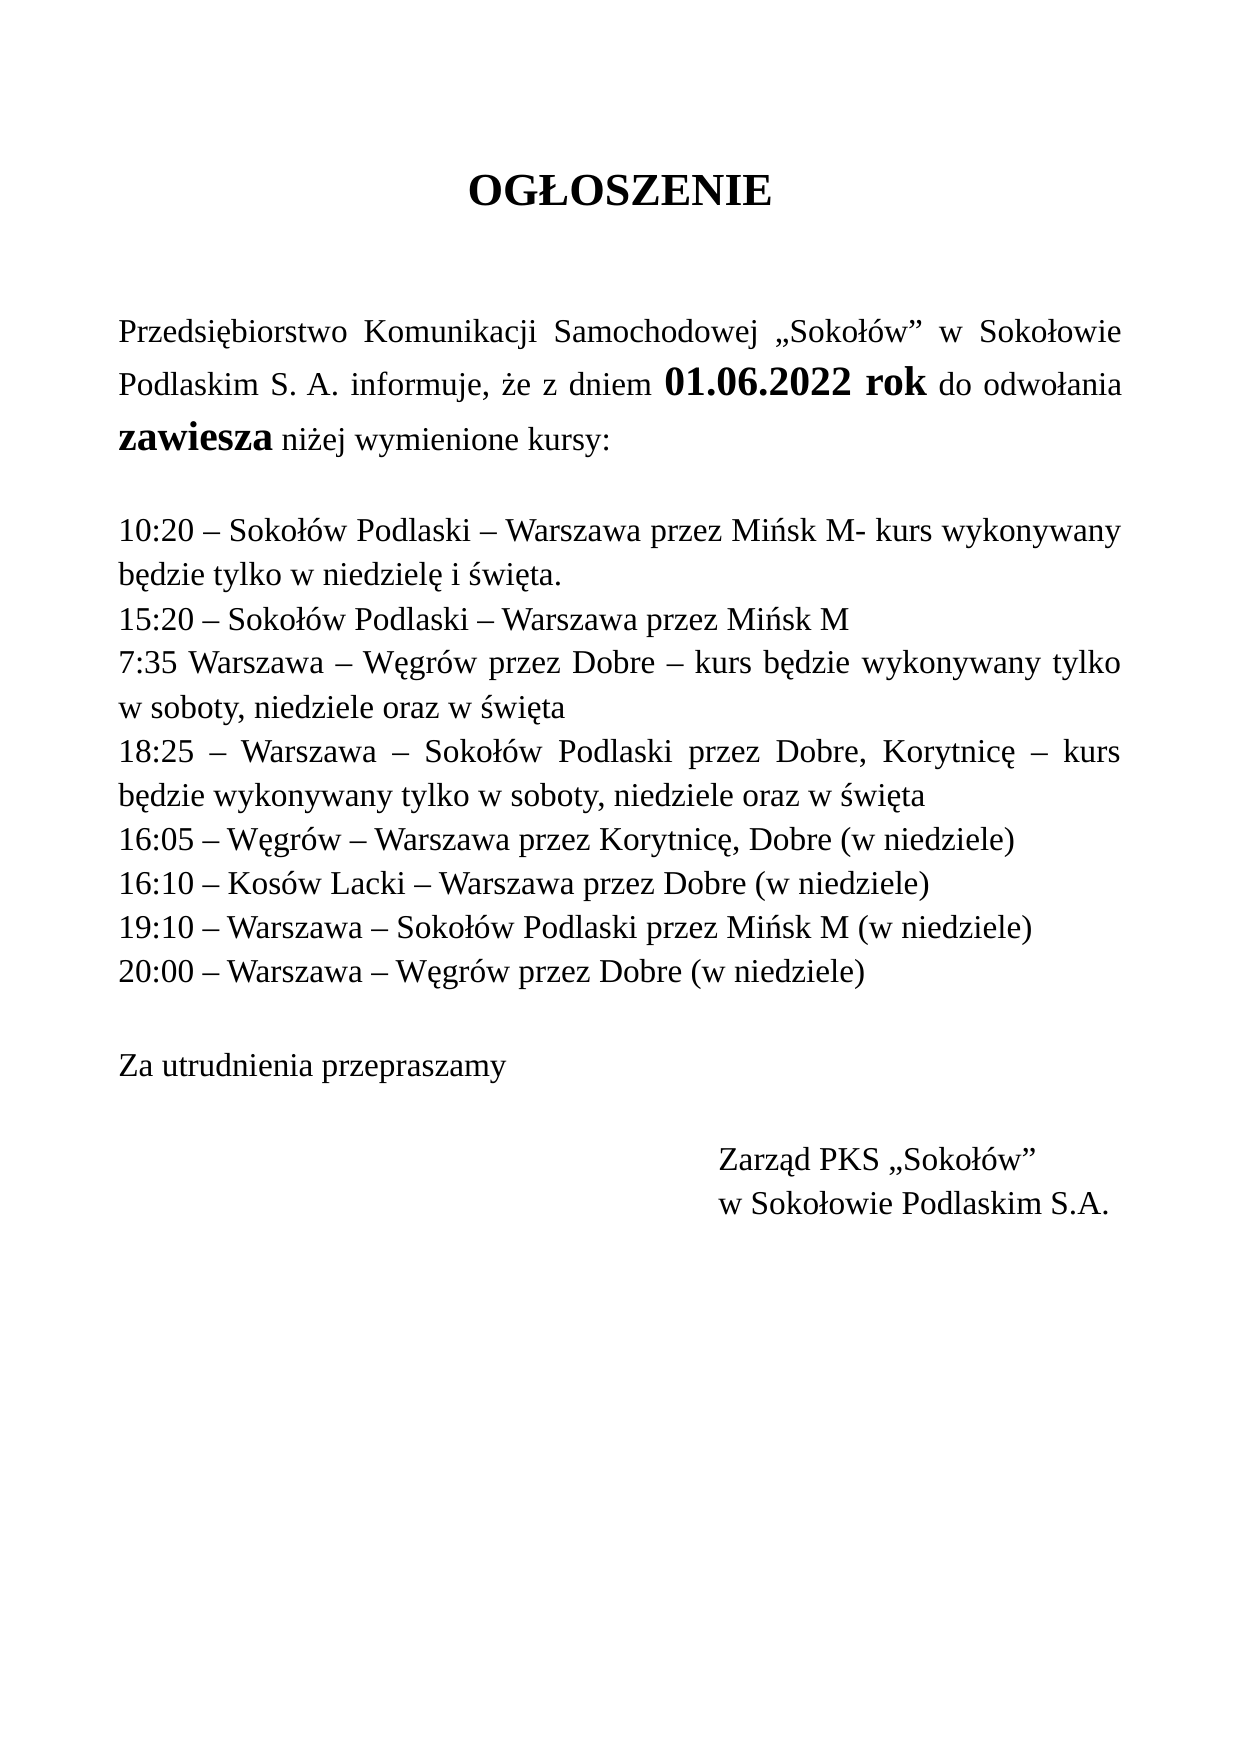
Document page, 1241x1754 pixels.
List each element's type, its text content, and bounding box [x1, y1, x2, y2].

text 15:20 – Sokołów Podlaski – Warszawa przez Mińsk M [118, 599, 1122, 637]
text 7:35 Warszawa – Węgrów przez Dobre – kurs będzie wykonywany tylko w soboty, niedziele oraz w święta [118, 643, 1122, 725]
text Przedsiębiorstwo Komunikacji Samochodowej „Sokołów” w Sokołowie Podlaskim S. A. informuje, że z dniem 01.06.2022 rok do odwołania zawiesza niżej wymienione kursy: [118, 311, 1122, 459]
text 16:10 – Kosów Lacki – Warszawa przez Dobre (w niedziele) [118, 863, 1122, 901]
text 16:05 – Węgrów – Warszawa przez Korytnicę, Dobre (w niedziele) [118, 819, 1122, 857]
text 19:10 – Warszawa – Sokołów Podlaski przez Mińsk M (w niedziele) [118, 907, 1122, 946]
text 10:20 – Sokołów Podlaski – Warszawa przez Mińsk M- kurs wykonywany będzie tylko w niedzielę i święta. [118, 511, 1122, 593]
text 18:25 – Warszawa – Sokołów Podlaski przez Dobre, Korytnicę – kurs będzie wykonywany tylko w soboty, niedziele oraz w święta [118, 731, 1122, 813]
text Zarząd PKS „Sokołów” [118, 1139, 1122, 1178]
text 20:00 – Warszawa – Węgrów przez Dobre (w niedziele) [118, 951, 1122, 989]
text w Sokołowie Podlaskim S.A. [118, 1183, 1122, 1222]
text Za utrudnienia przepraszamy [118, 1045, 1122, 1084]
text OGŁOSZENIE [118, 162, 1122, 215]
